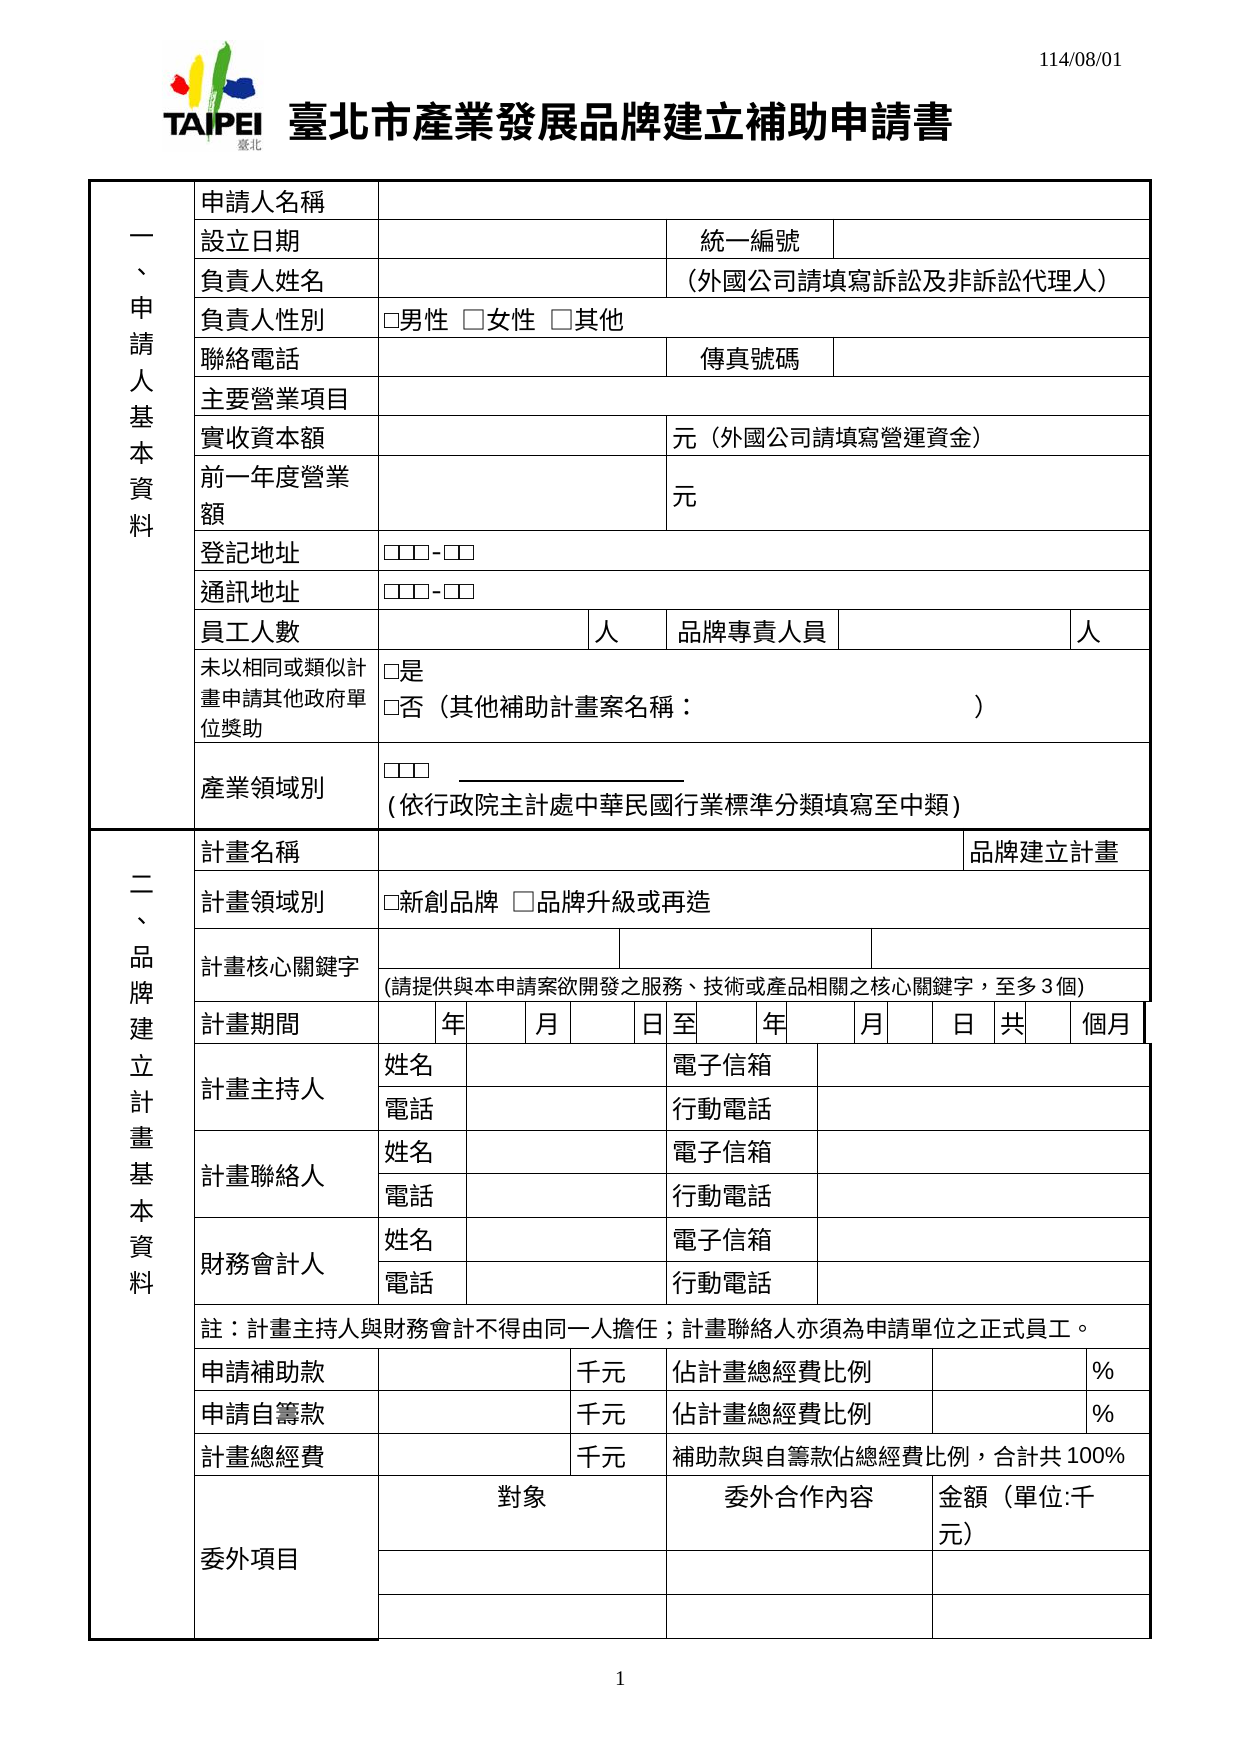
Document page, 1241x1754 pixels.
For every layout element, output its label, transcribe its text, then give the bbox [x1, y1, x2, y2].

table_cell [667, 1595, 932, 1638]
table_cell [379, 220, 666, 258]
table_cell [834, 338, 1149, 376]
table_cell 負責人性別 [195, 298, 378, 337]
table_cell [667, 1551, 932, 1594]
table_cell 千元 [571, 1391, 666, 1432]
table_cell 產業領域別 [195, 743, 378, 828]
table_cell [379, 831, 963, 870]
table_cell 電話 [379, 1087, 466, 1130]
table_cell 登記地址 [195, 531, 378, 570]
table_cell [933, 1551, 1149, 1594]
table_cell [379, 1391, 570, 1432]
table_cell [787, 1002, 854, 1042]
table_cell 電子信箱 [667, 1131, 817, 1173]
table_cell 傳真號碼 [667, 338, 833, 376]
table_cell □□□ (依行政院主計處中華民國行業標準分類填寫至中類) [379, 743, 1149, 828]
table_cell 元（外國公司請填寫營運資金） [667, 416, 1149, 455]
table_cell 申請補助款 [195, 1349, 378, 1390]
table_cell [379, 1434, 570, 1475]
table_cell 委外合作內容 [667, 1476, 932, 1550]
table_cell [839, 610, 1070, 648]
table_cell 佔計畫總經費比例 [667, 1391, 932, 1432]
table_cell [571, 1002, 634, 1042]
table_cell 計畫核心關鍵字 [195, 929, 378, 1001]
table_cell 千元 [571, 1434, 666, 1475]
table_cell □男性 □女性 □其他 [379, 298, 1149, 337]
table_cell [818, 1218, 1149, 1261]
table_cell 日 [933, 1002, 994, 1042]
table_cell 統一編號 [667, 220, 833, 258]
table_cell □□□-□□ [379, 571, 1149, 609]
table_cell [467, 1044, 666, 1086]
table_cell [379, 1349, 570, 1390]
table_cell 共 [995, 1002, 1025, 1042]
table_cell [933, 1595, 1149, 1638]
table_cell □□□-□□ [379, 531, 1149, 570]
table_cell 財務會計人 [195, 1218, 378, 1304]
table_cell 註：計畫主持人與財務會計不得由同一人擔任；計畫聯絡人亦須為申請單位之正式員工。 [195, 1305, 1149, 1348]
table_cell % [1087, 1391, 1149, 1432]
table_cell 金額（單位:千元） [933, 1476, 1149, 1550]
text [118, 89, 161, 149]
table_cell 姓名 [379, 1044, 466, 1086]
table_cell [467, 1002, 525, 1042]
table_cell [379, 1595, 666, 1638]
table_cell 計畫領域別 [195, 871, 378, 927]
table_cell 負責人姓名 [195, 259, 378, 297]
table_cell 品牌建立計畫 [964, 831, 1149, 870]
table_cell [933, 1349, 1086, 1390]
table_cell [933, 1391, 1086, 1432]
table_cell 計畫名稱 [195, 831, 378, 870]
table_cell 通訊地址 [195, 571, 378, 609]
table_cell 申請自籌款 [195, 1391, 378, 1432]
table_cell 元 [667, 456, 1149, 530]
table_cell （外國公司請填寫訴訟及非訴訟代理人） [667, 259, 1149, 297]
table_cell 行動電話 [667, 1087, 817, 1130]
table_cell 年 [757, 1002, 786, 1042]
table_cell 日 [635, 1002, 666, 1042]
table_cell 未以相同或類似計畫申請其他政府單位獎助 [195, 650, 378, 742]
table_cell [379, 377, 1149, 415]
table_cell 姓名 [379, 1218, 466, 1261]
table_cell 年 [436, 1002, 466, 1042]
table_cell □是 □否（其他補助計畫案名稱： ） [379, 650, 1149, 742]
table_header 一 、 申 請 人 基 本 資 料 [91, 182, 194, 828]
table_cell 主要營業項目 [195, 377, 378, 415]
table_cell 計畫主持人 [195, 1044, 378, 1130]
table_cell [467, 1218, 666, 1261]
table_cell 計畫聯絡人 [195, 1131, 378, 1217]
table_cell [379, 1551, 666, 1594]
table_cell (請提供與本申請案欲開發之服務、技術或產品相關之核心關鍵字，至多3個) [379, 969, 1149, 1001]
table_cell 前一年度營業額 [195, 456, 378, 530]
table_cell [818, 1131, 1149, 1173]
table_cell 品牌專責人員 [667, 610, 838, 648]
table_cell 佔計畫總經費比例 [667, 1349, 932, 1390]
table_cell 計畫總經費 [195, 1434, 378, 1475]
table_cell 人 [1071, 610, 1149, 648]
table_cell 電子信箱 [667, 1044, 817, 1086]
table_cell [620, 929, 871, 967]
table_cell [467, 1174, 666, 1217]
table_cell 員工人數 [195, 610, 378, 648]
table_cell [379, 456, 666, 530]
table_header [379, 182, 1149, 218]
table_cell 聯絡電話 [195, 338, 378, 376]
table_cell 對象 [379, 1476, 666, 1550]
table_cell 二 、 品 牌 建 立 計 畫 基 本 資 料 [91, 831, 194, 1638]
table_cell 實收資本額 [195, 416, 378, 455]
table_cell 個月 [1071, 1002, 1143, 1042]
table_cell 月 [855, 1002, 887, 1042]
table_cell 行動電話 [667, 1262, 817, 1304]
table_cell 計畫期間 [195, 1002, 378, 1042]
table_cell [467, 1262, 666, 1304]
table_cell [379, 338, 666, 376]
table_cell [1146, 1002, 1151, 1042]
table_cell 電話 [379, 1262, 466, 1304]
table_cell [467, 1131, 666, 1173]
table_cell 行動電話 [667, 1174, 817, 1217]
table_cell [818, 1087, 1149, 1130]
table_cell [379, 259, 666, 297]
table_cell [379, 1002, 435, 1042]
table_cell 補助款與自籌款佔總經費比例，合計共100% [667, 1434, 1149, 1475]
table_cell % [1087, 1349, 1149, 1390]
table_cell 人 [589, 610, 666, 648]
table_cell 至 [667, 1002, 696, 1042]
table_cell 千元 [571, 1349, 666, 1390]
table_cell [834, 220, 1149, 258]
table_cell 電子信箱 [667, 1218, 817, 1261]
table_cell [379, 929, 619, 967]
table_cell [379, 416, 666, 455]
table_cell 姓名 [379, 1131, 466, 1173]
table_cell 電話 [379, 1174, 466, 1217]
table_cell [379, 610, 588, 648]
table_cell □新創品牌 □品牌升級或再造 [379, 871, 1149, 927]
table_cell [1026, 1002, 1070, 1042]
table_cell 委外項目 [195, 1476, 378, 1638]
table_header 申請人名稱 [195, 182, 378, 218]
text 臺北市產業發展品牌建立補助申請書 [264, 89, 1122, 149]
table_cell [818, 1044, 1149, 1086]
table_cell [888, 1002, 932, 1042]
table_cell 月 [526, 1002, 570, 1042]
table_cell 設立日期 [195, 220, 378, 258]
table_cell [872, 929, 1149, 967]
table_cell [818, 1174, 1149, 1217]
table_cell [818, 1262, 1149, 1304]
table_cell [697, 1002, 756, 1042]
table_cell [467, 1087, 666, 1130]
